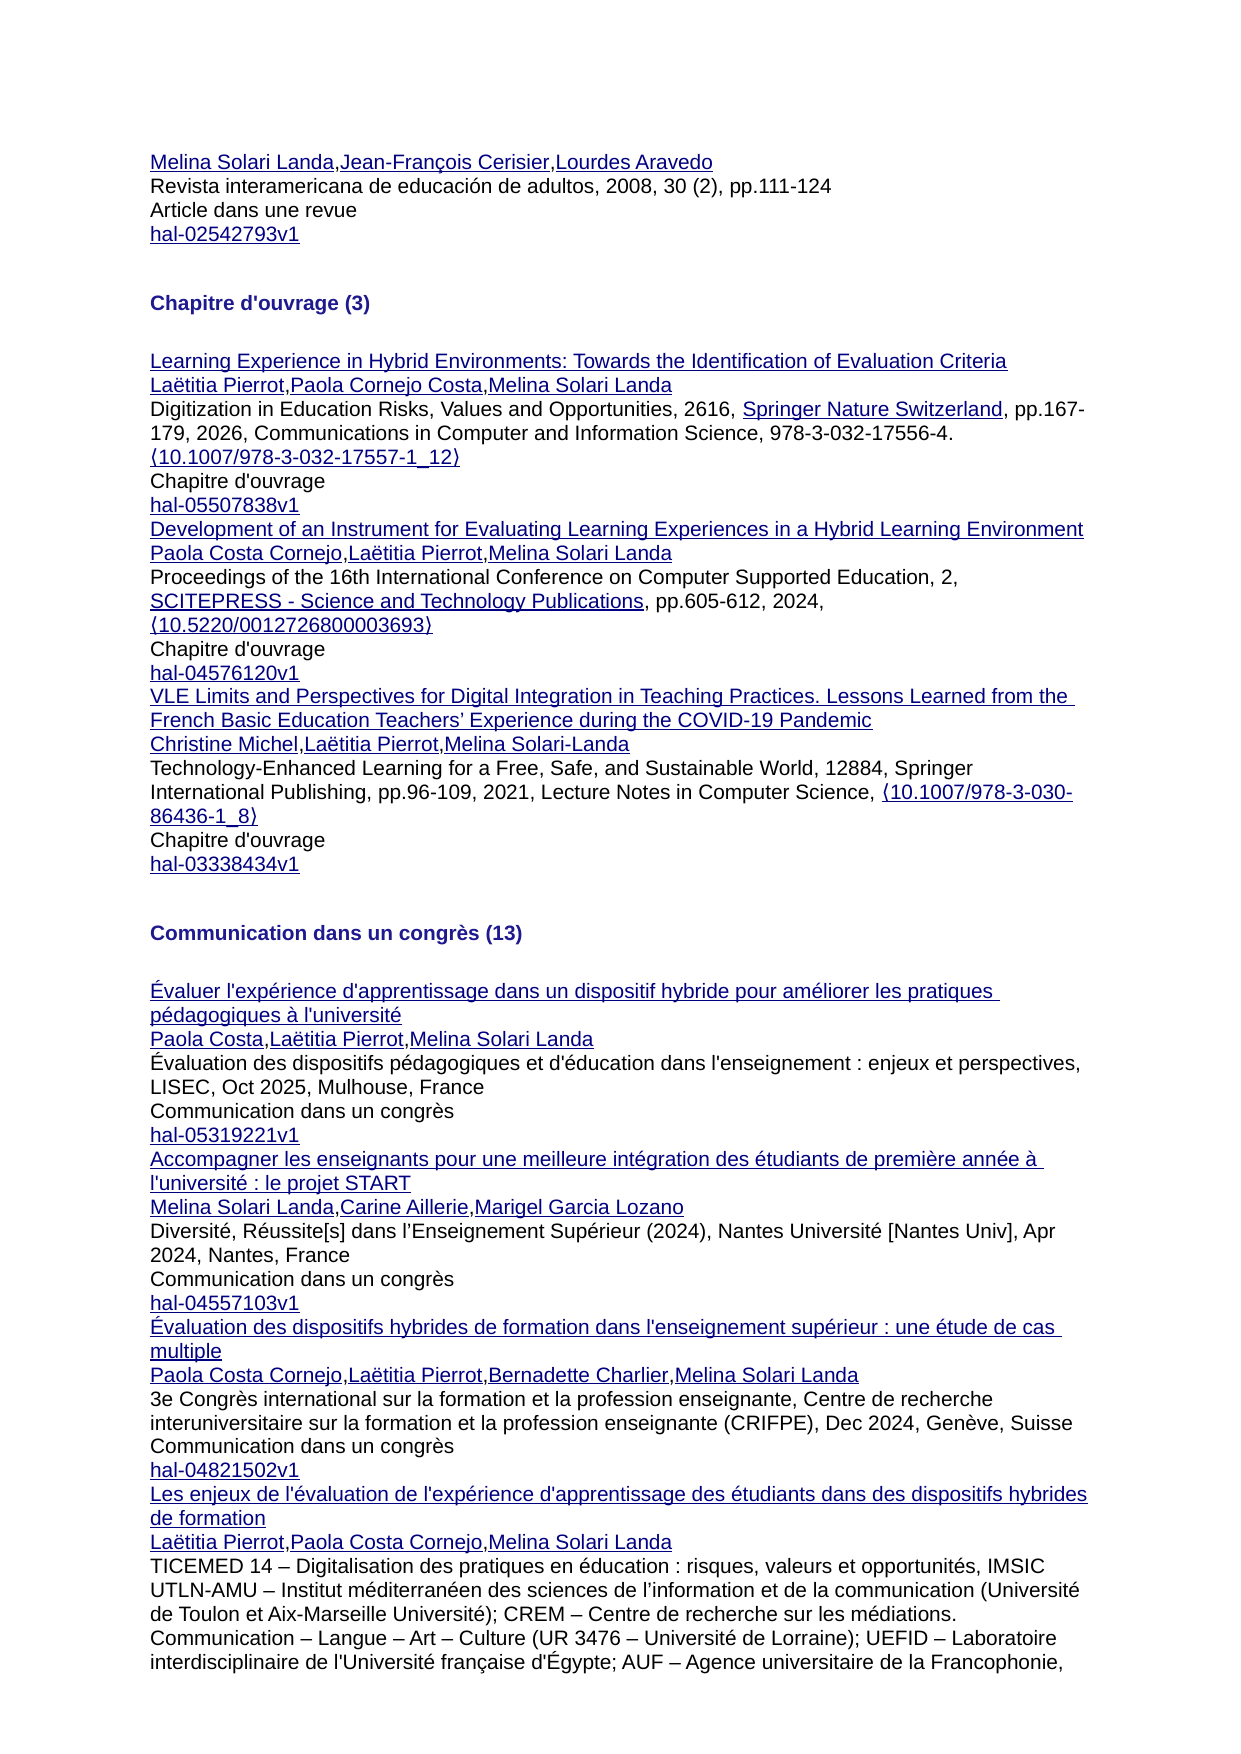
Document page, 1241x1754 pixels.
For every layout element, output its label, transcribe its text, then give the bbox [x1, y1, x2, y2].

table_cell VLE Limits and Perspectives for Digital Integration in Teaching Practices. Lessons Learned from the French Basic Education Teachers’ Experience during the COVID-19 Pandemic Christine Michel,Laëtitia Pierrot,Melina Solari-Landa Technology-Enhanced Learning for a Free, Safe, and Sustainable World, 12884, Springer International Publishing, pp.96-109, 2021, Lecture Notes in Computer Science, ⟨10.1007/978-3-030-86436-1_8⟩ Chapitre d'ouvrage hal-03338434v1 [150, 684, 1090, 876]
table_cell Melina Solari Landa,Jean-François Cerisier,Lourdes Aravedo Revista interamericana de educación de adultos, 2008, 30 (2), pp.111-124 Article dans une revue hal-02542793v1 [150, 150, 1090, 246]
table_header Learning Experience in Hybrid Environments: Towards the Identification of Evaluation Criteria Laëtitia Pierrot,Paola Cornejo Costa,Melina Solari Landa Digitization in Education Risks, Values and Opportunities, 2616, Springer Nature Switzerland, pp.167-179, 2026, Communications in Computer and Information Science, 978-3-032-17556-4. ⟨10.1007/978-3-032-17557-1_12⟩ Chapitre d'ouvrage hal-05507838v1 [150, 349, 1090, 517]
table_cell Development of an Instrument for Evaluating Learning Experiences in a Hybrid Learning Environment Paola Costa Cornejo,Laëtitia Pierrot,Melina Solari Landa Proceedings of the 16th International Conference on Computer Supported Education, 2, SCITEPRESS - Science and Technology Publications, pp.605-612, 2024, ⟨10.5220/0012726800003693⟩ Chapitre d'ouvrage hal-04576120v1 [150, 517, 1090, 684]
subtitle Communication dans un congrès (13) [150, 921, 1090, 945]
table_cell Évaluation des dispositifs hybrides de formation dans l'enseignement supérieur : une étude de cas multiple Paola Costa Cornejo,Laëtitia Pierrot,Bernadette Charlier,Melina Solari Landa 3e Congrès international sur la formation et la profession enseignante, Centre de recherche interuniversitaire sur la formation et la profession enseignante (CRIFPE), Dec 2024, Genève, Suisse Communication dans un congrès hal-04821502v1 [150, 1315, 1090, 1482]
subtitle Chapitre d'ouvrage (3) [150, 291, 1090, 314]
table_cell Les enjeux de l'évaluation de l'expérience d'apprentissage des étudiants dans des dispositifs hybrides de formation Laëtitia Pierrot,Paola Costa Cornejo,Melina Solari Landa TICEMED 14 – Digitalisation des pratiques en éducation : risques, valeurs et opportunités, IMSIC UTLN-AMU – Institut méditerranéen des sciences de l’information et de la communication (Université de Toulon et Aix-Marseille Université); CREM – Centre de recherche sur les médiations. Communication – Langue – Art – Culture (UR 3476 – Université de Lorraine); UEFID – Laboratoire interdisciplinaire de l'Université française d'Égypte; AUF – Agence universitaire de la Francophonie, [150, 1482, 1090, 1674]
table_cell Accompagner les enseignants pour une meilleure intégration des étudiants de première année à l'université : le projet START Melina Solari Landa,Carine Aillerie,Marigel Garcia Lozano Diversité, Réussite[s] dans l’Enseignement Supérieur (2024), Nantes Université [Nantes Univ], Apr 2024, Nantes, France Communication dans un congrès hal-04557103v1 [150, 1147, 1090, 1314]
table_header Évaluer l'expérience d'apprentissage dans un dispositif hybride pour améliorer les pratiques pédagogiques à l'université Paola Costa,Laëtitia Pierrot,Melina Solari Landa Évaluation des dispositifs pédagogiques et d'éducation dans l'enseignement : enjeux et perspectives, LISEC, Oct 2025, Mulhouse, France Communication dans un congrès hal-05319221v1 [150, 979, 1090, 1147]
